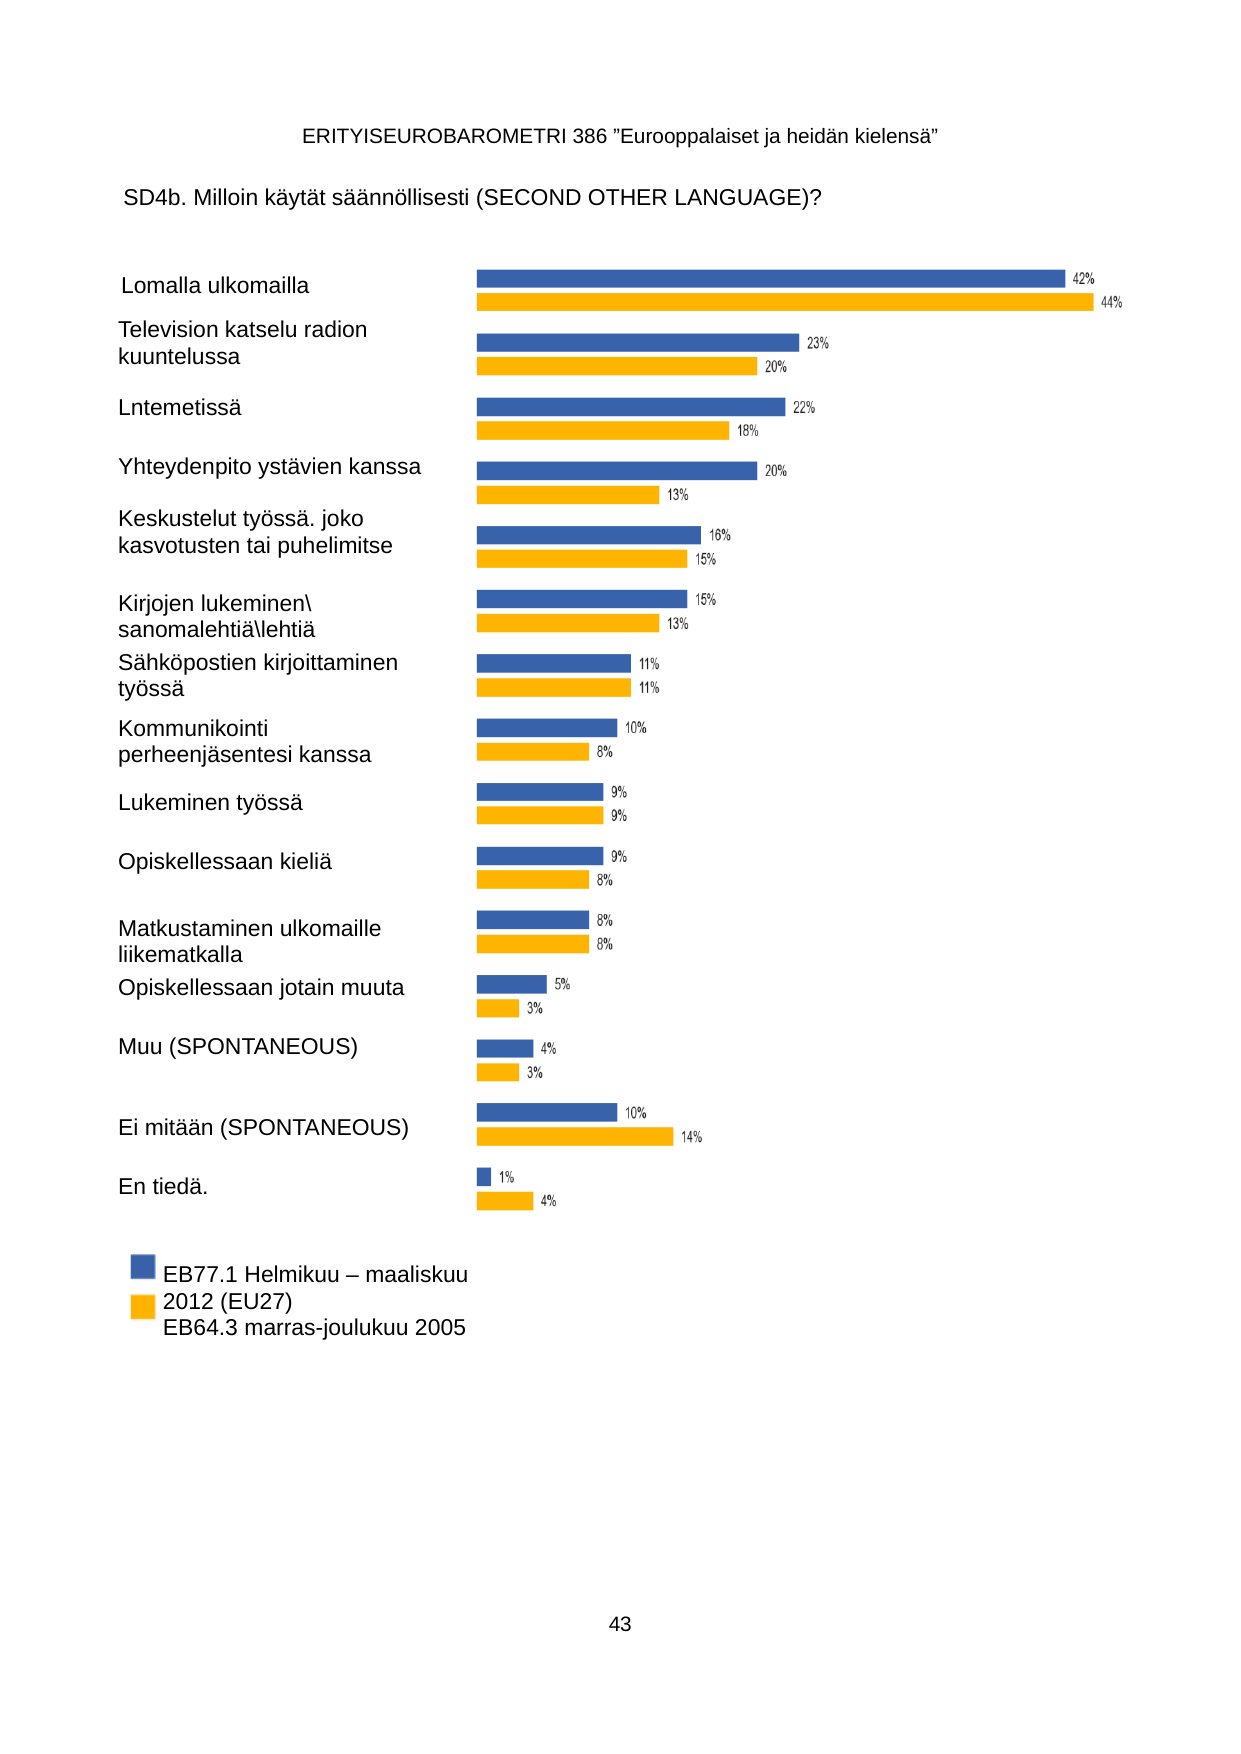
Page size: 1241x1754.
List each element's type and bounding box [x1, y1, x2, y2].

picture [470, 242, 1133, 1217]
picture [118, 1246, 163, 1338]
